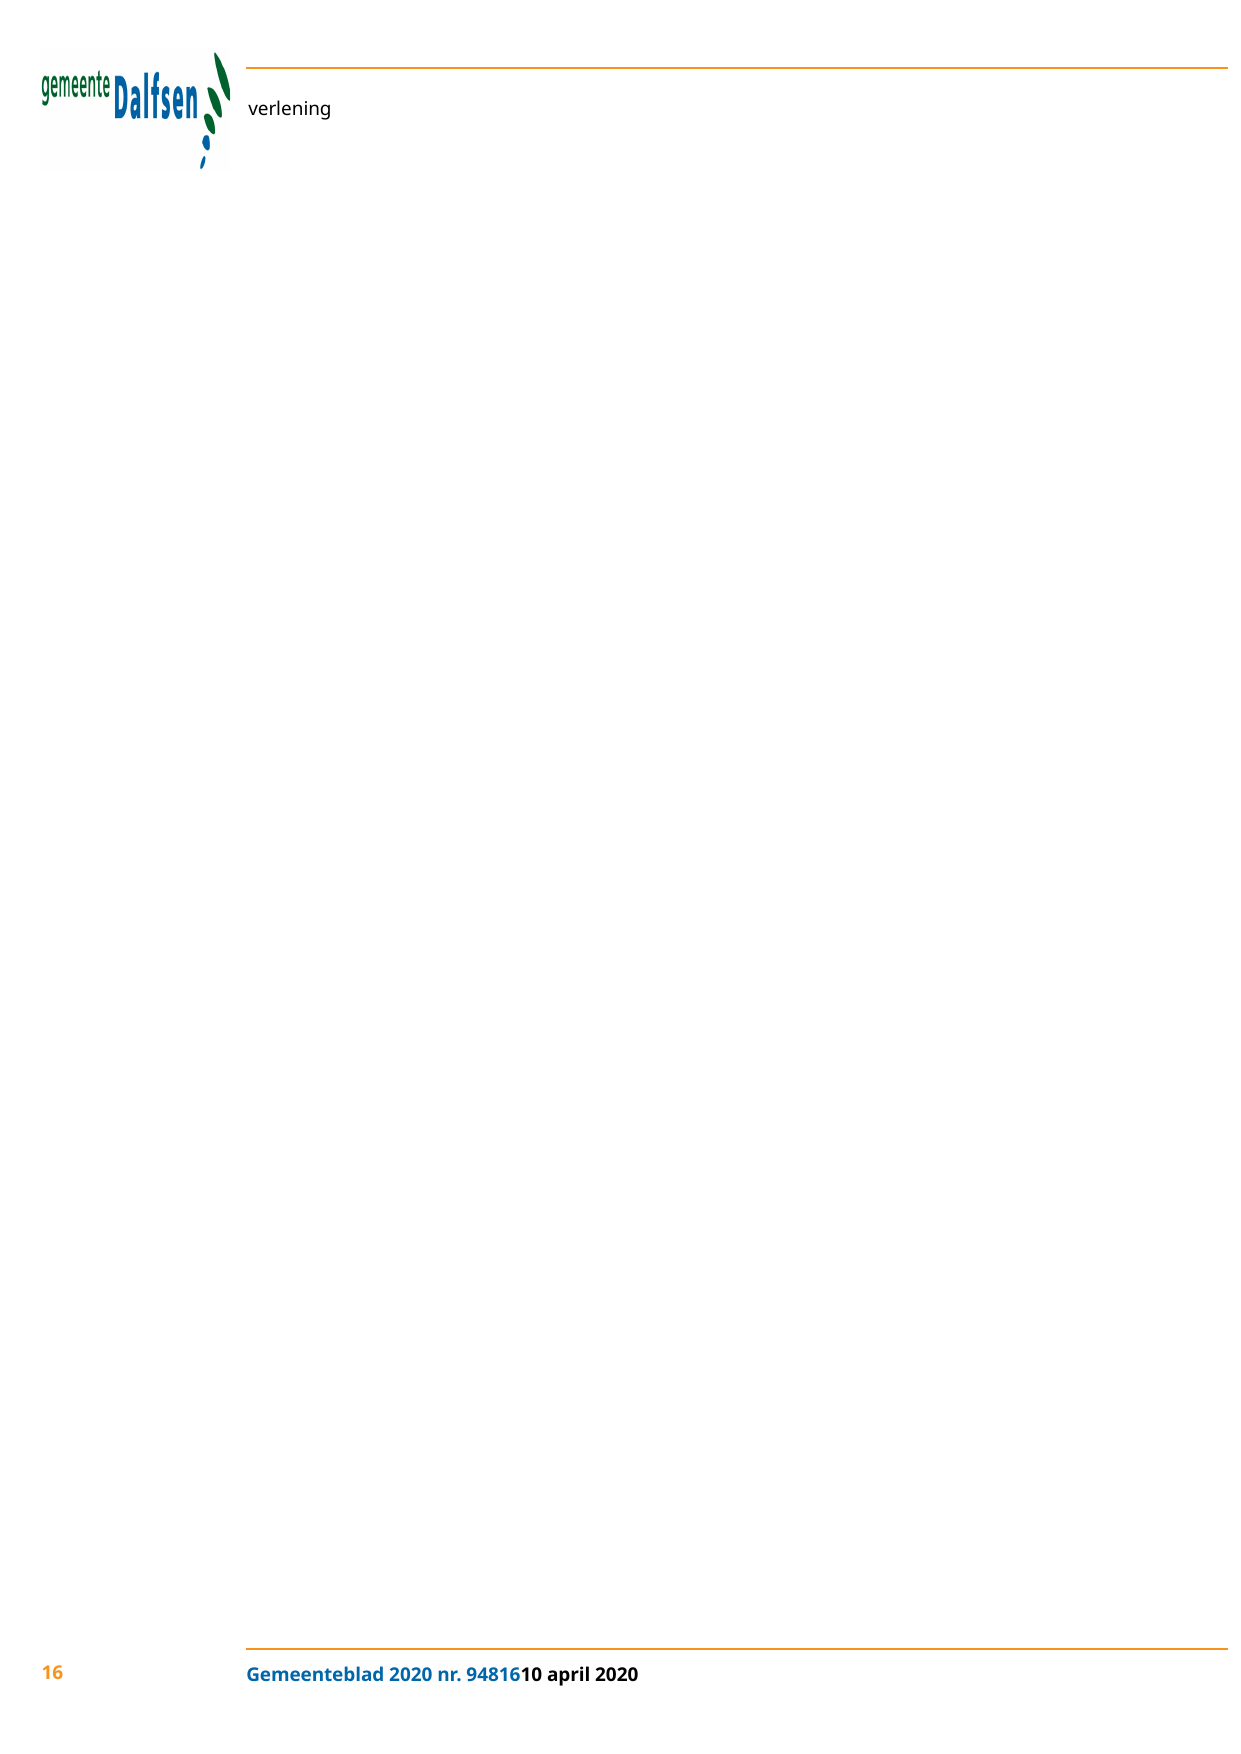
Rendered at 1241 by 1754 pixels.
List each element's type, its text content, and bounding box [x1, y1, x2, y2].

picture [41, 47, 231, 172]
table_cell [593, 95, 704, 121]
table_cell verlening [248, 95, 360, 121]
table_cell [1040, 95, 1152, 121]
table_cell [928, 95, 1040, 121]
table_cell [705, 95, 816, 121]
table_cell [360, 95, 481, 121]
table_cell [816, 95, 928, 121]
table_cell [481, 95, 593, 121]
